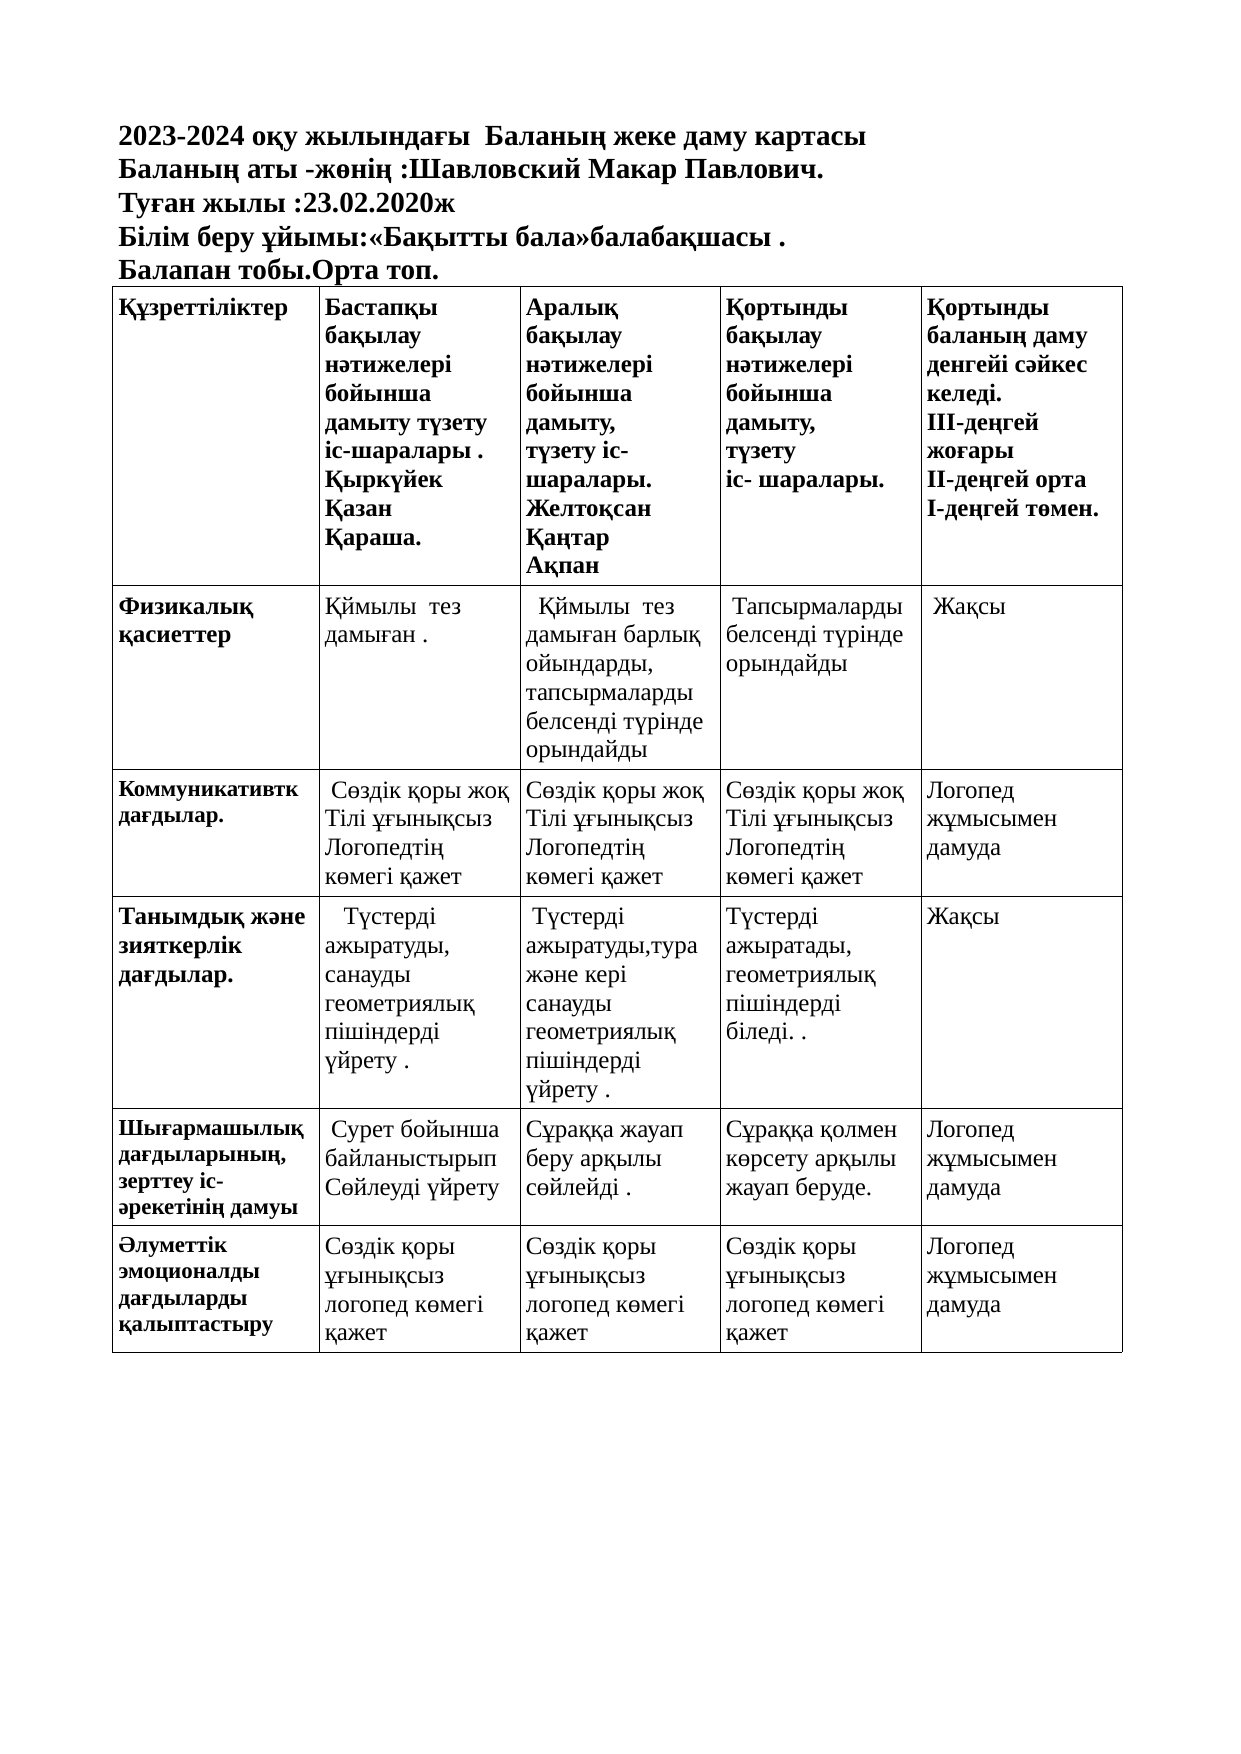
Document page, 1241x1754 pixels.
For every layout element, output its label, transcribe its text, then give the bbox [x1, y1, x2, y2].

text 2023-2024 оқу жылындағы Баланың жеке даму картасы [118, 118, 1122, 152]
table_header Құзреттіліктер [113, 287, 319, 585]
table_cell Логопед жұмысымен дамуда [922, 770, 1122, 896]
table_cell Әлуметтік эмоционалды дағдыларды қалыптастыру [113, 1226, 319, 1352]
table_header Қортынды бақылау нәтижелері бойынша дамыту, түзету іс- шаралары. [721, 287, 921, 585]
text Балапан тобы.Орта топ. [118, 252, 1122, 286]
text Баланың аты -жөнің :Шавловский Макар Павлович. [118, 152, 1122, 185]
table_cell Коммуникативтк дағдылар. [113, 770, 319, 896]
table_header Қортынды баланың даму денгейі сәйкес келеді. III-деңгей жоғары II-деңгей орта I-деңгей төмен. [922, 287, 1122, 585]
table_cell Сөздік қоры жоқ Тілі ұғынықсыз Логопедтің көмегі қажет [320, 770, 520, 896]
table_cell Түстерді ажыратуды,тура және кері санауды геометриялық пішіндерді үйрету . [521, 897, 720, 1108]
table_cell Танымдық және зияткерлік дағдылар. [113, 897, 319, 1108]
table_cell Сөздік қоры жоқ Тілі ұғынықсыз Логопедтің көмегі қажет [721, 770, 921, 896]
table_cell Жақсы [922, 586, 1122, 769]
table_cell Түстерді ажыратуды, санауды геометриялық пішіндерді үйрету . [320, 897, 520, 1108]
table_cell Сөздік қоры ұғынықсыз логопед көмегі қажет [721, 1226, 921, 1352]
table_header Бастапқы бақылау нәтижелері бойынша дамыту түзету іс-шаралары . Қыркүйек Қазан Қараша. [320, 287, 520, 585]
text Білім беру ұйымы:«Бақытты бала»балабақшасы . [118, 219, 1122, 252]
text Туған жылы :23.02.2020ж [118, 185, 1122, 219]
table_cell Тапсырмаларды белсенді түрінде орындайды [721, 586, 921, 769]
table_header Аралық бақылау нәтижелері бойынша дамыту, түзету іс- шаралары. Желтоқсан Қаңтар Ақпан [521, 287, 720, 585]
table_cell Қймылы тез дамыған барлық ойындарды, тапсырмаларды белсенді түрінде орындайды [521, 586, 720, 769]
table_cell Физикалық қасиеттер [113, 586, 319, 769]
table_cell Сөздік қоры ұғынықсыз логопед көмегі қажет [320, 1226, 520, 1352]
table_cell Қймылы тез дамыған . [320, 586, 520, 769]
table_cell Жақсы [922, 897, 1122, 1108]
table_cell Сөздік қоры ұғынықсыз логопед көмегі қажет [521, 1226, 720, 1352]
table_cell Түстерді ажыратады, геометриялық пішіндерді біледі. . [721, 897, 921, 1108]
table_cell Сұраққа жауап беру арқылы сөйлейді . [521, 1109, 720, 1225]
table_cell Логопед жұмысымен дамуда [922, 1226, 1122, 1352]
table_cell Сурет бойынша байланыстырып Сөйлеуді үйрету [320, 1109, 520, 1225]
table_cell Сөздік қоры жоқ Тілі ұғынықсыз Логопедтің көмегі қажет [521, 770, 720, 896]
table_cell Шығармашылық дағдыларының, зерттеу іс-әрекетінің дамуы [113, 1109, 319, 1225]
table_cell Сұраққа қолмен көрсету арқылы жауап беруде. [721, 1109, 921, 1225]
table_cell Логопед жұмысымен дамуда [922, 1109, 1122, 1225]
